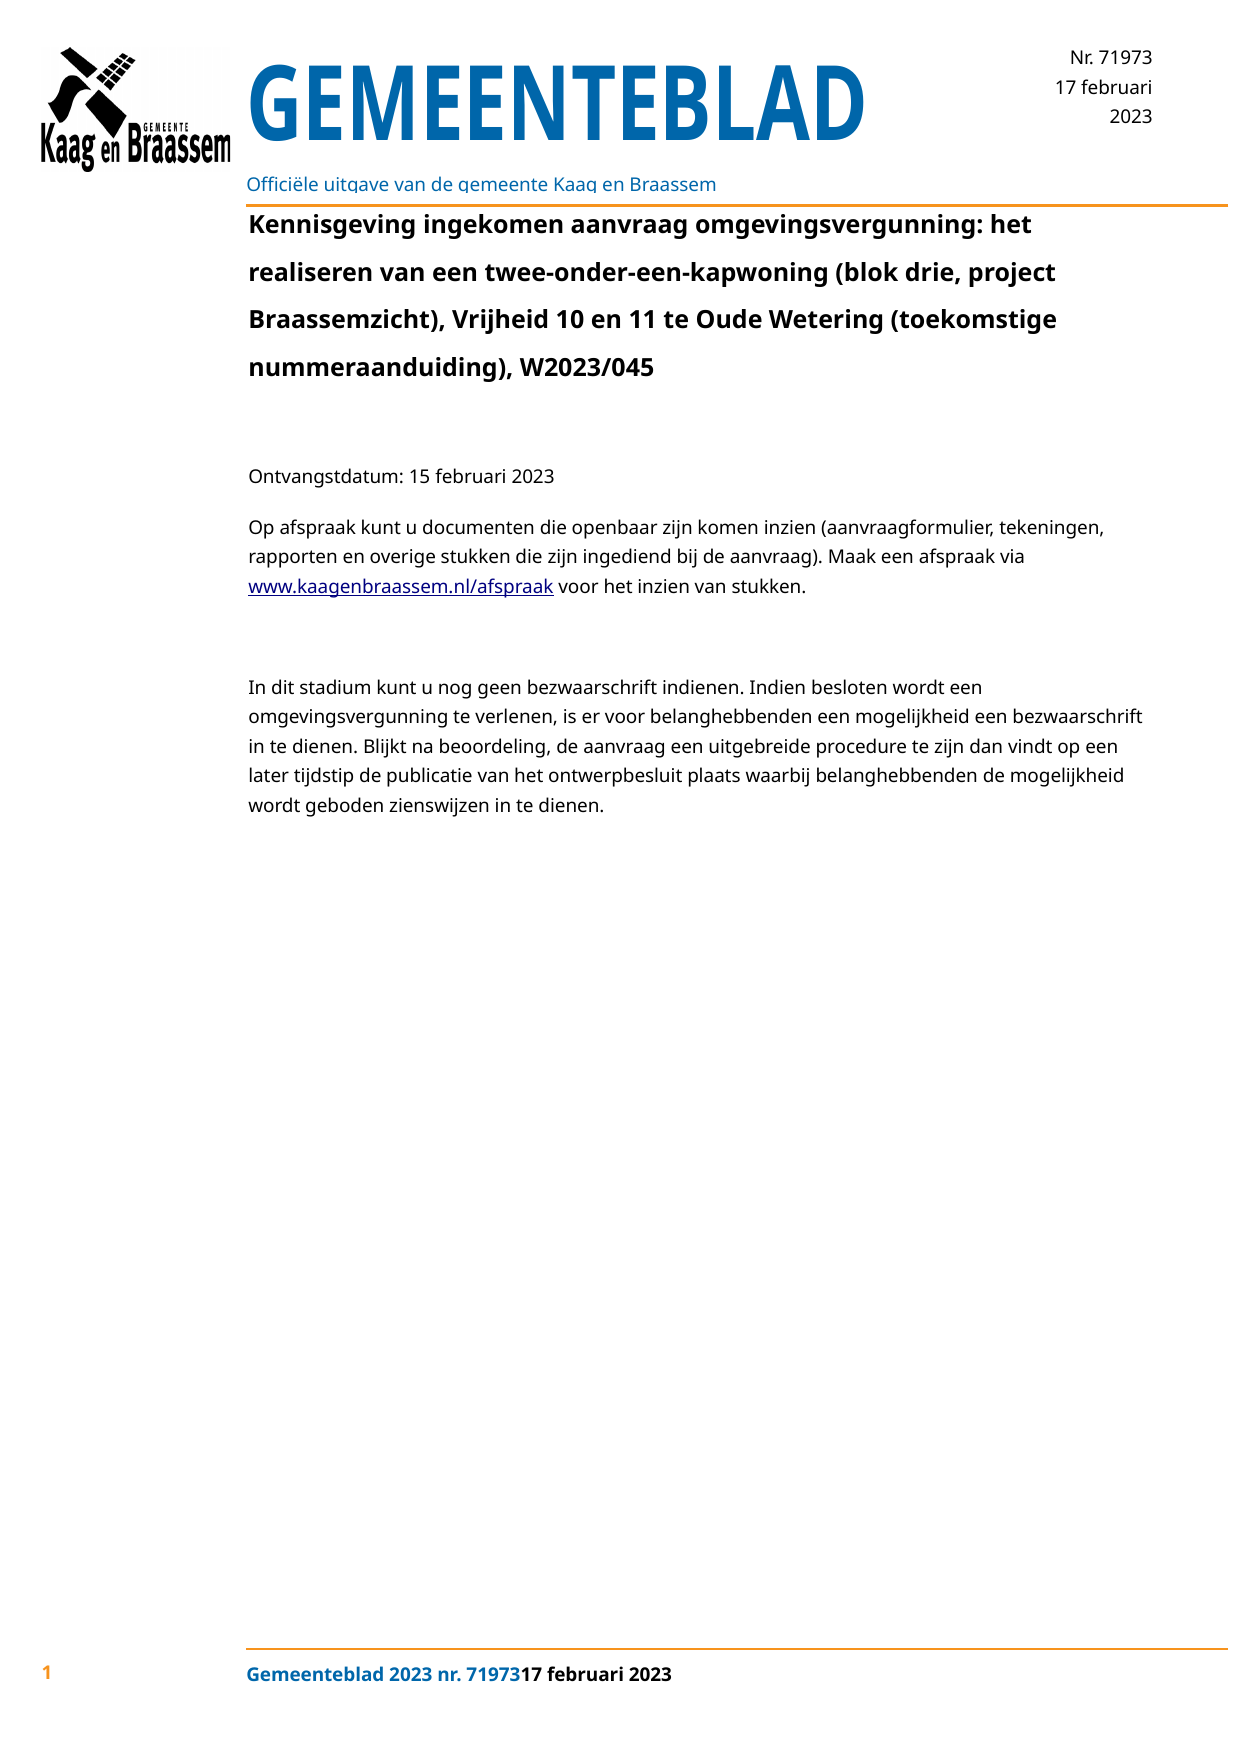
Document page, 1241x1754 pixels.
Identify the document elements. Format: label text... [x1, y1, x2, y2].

text Kennisgeving ingekomen aanvraag omgevingsvergunning: het realiseren van een twee-onder-een-kapwoning (blok drie, project Braassemzicht), Vrijheid 10 en 11 te Oude Wetering (toekomstige nummeraanduiding), W2023/045 [248, 207, 1152, 384]
text Op afspraak kunt u documenten die openbaar zijn komen inzien (aanvraagformulier, tekeningen, rapporten en overige stukken die zijn ingediend bij de aanvraag). Maak een afspraak via www.kaagenbraassem.nl/afspraak voor het inzien van stukken. [248, 514, 1152, 599]
text In dit stadium kunt u nog geen bezwaarschrift indienen. Indien besloten wordt een omgevingsvergunning te verlenen, is er voor belanghebbenden een mogelijkheid een bezwaarschrift in te dienen. Blijkt na beoordeling, de aanvraag een uitgebreide procedure te zijn dan vindt op een later tijdstip de publicatie van het ontwerpbesluit plaats waarbij belanghebbenden de mogelijkheid wordt geboden zienswijzen in te dienen. [248, 674, 1152, 818]
picture [41, 47, 231, 172]
text Ontvangstdatum: 15 februari 2023 [248, 463, 1152, 489]
